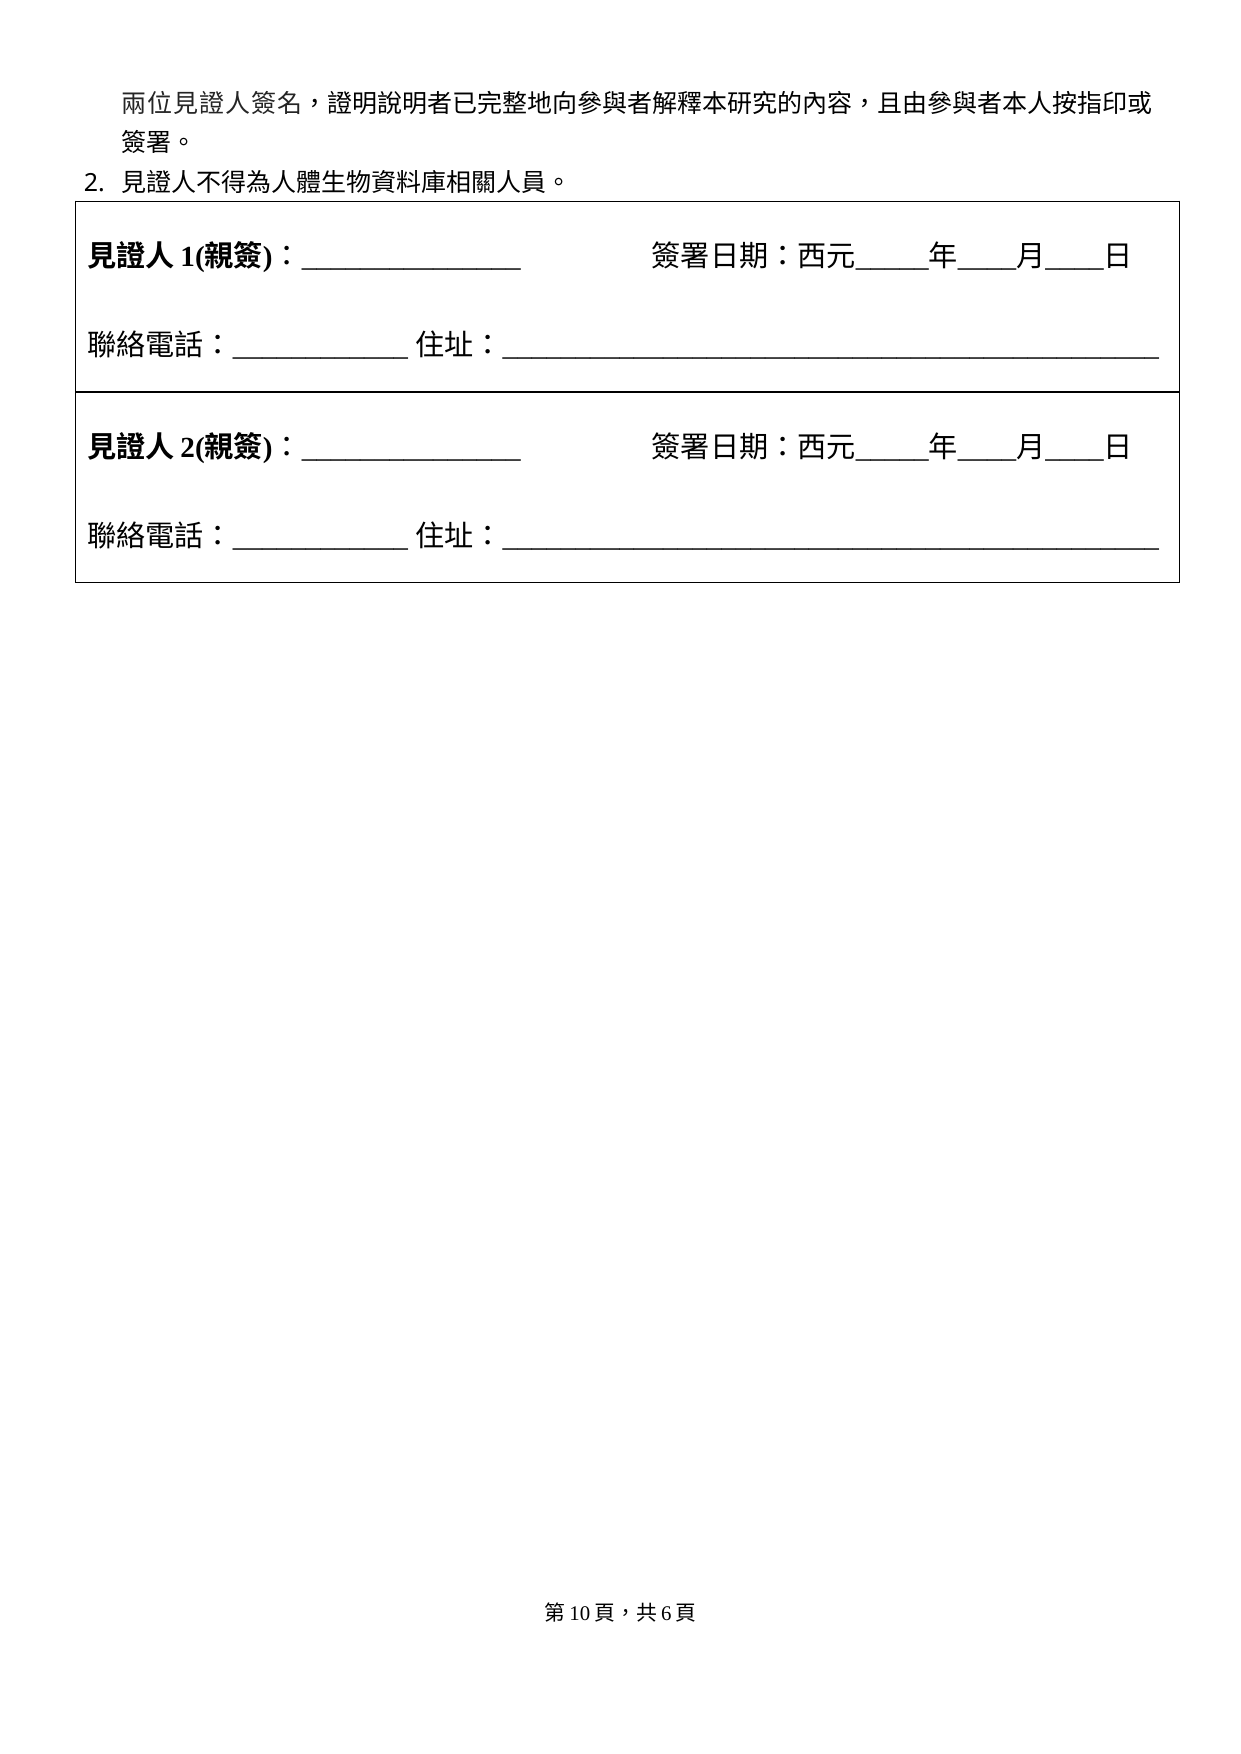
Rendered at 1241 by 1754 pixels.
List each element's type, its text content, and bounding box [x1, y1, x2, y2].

table_cell 簽署日期：西元_____年____月____日 [640, 393, 1179, 484]
table_header 簽署日期：西元_____年____月____日 [640, 202, 1179, 293]
list 兩位見證人簽名，證明說明者已完整地向參與者解釋本研究的內容，且由參與者本人按指印或簽署。 [84, 82, 1165, 161]
list 見證人不得為人體生物資料庫相關人員。 [84, 161, 1165, 201]
table_header 見證人1(親簽)：_______________ [76, 202, 640, 293]
table_cell 見證人2(親簽)：_______________ [76, 393, 640, 484]
table_cell 聯絡電話：____________ 住址：_____________________________________________ [76, 484, 1179, 582]
table_cell 聯絡電話：____________ 住址：_____________________________________________ [76, 294, 1179, 391]
